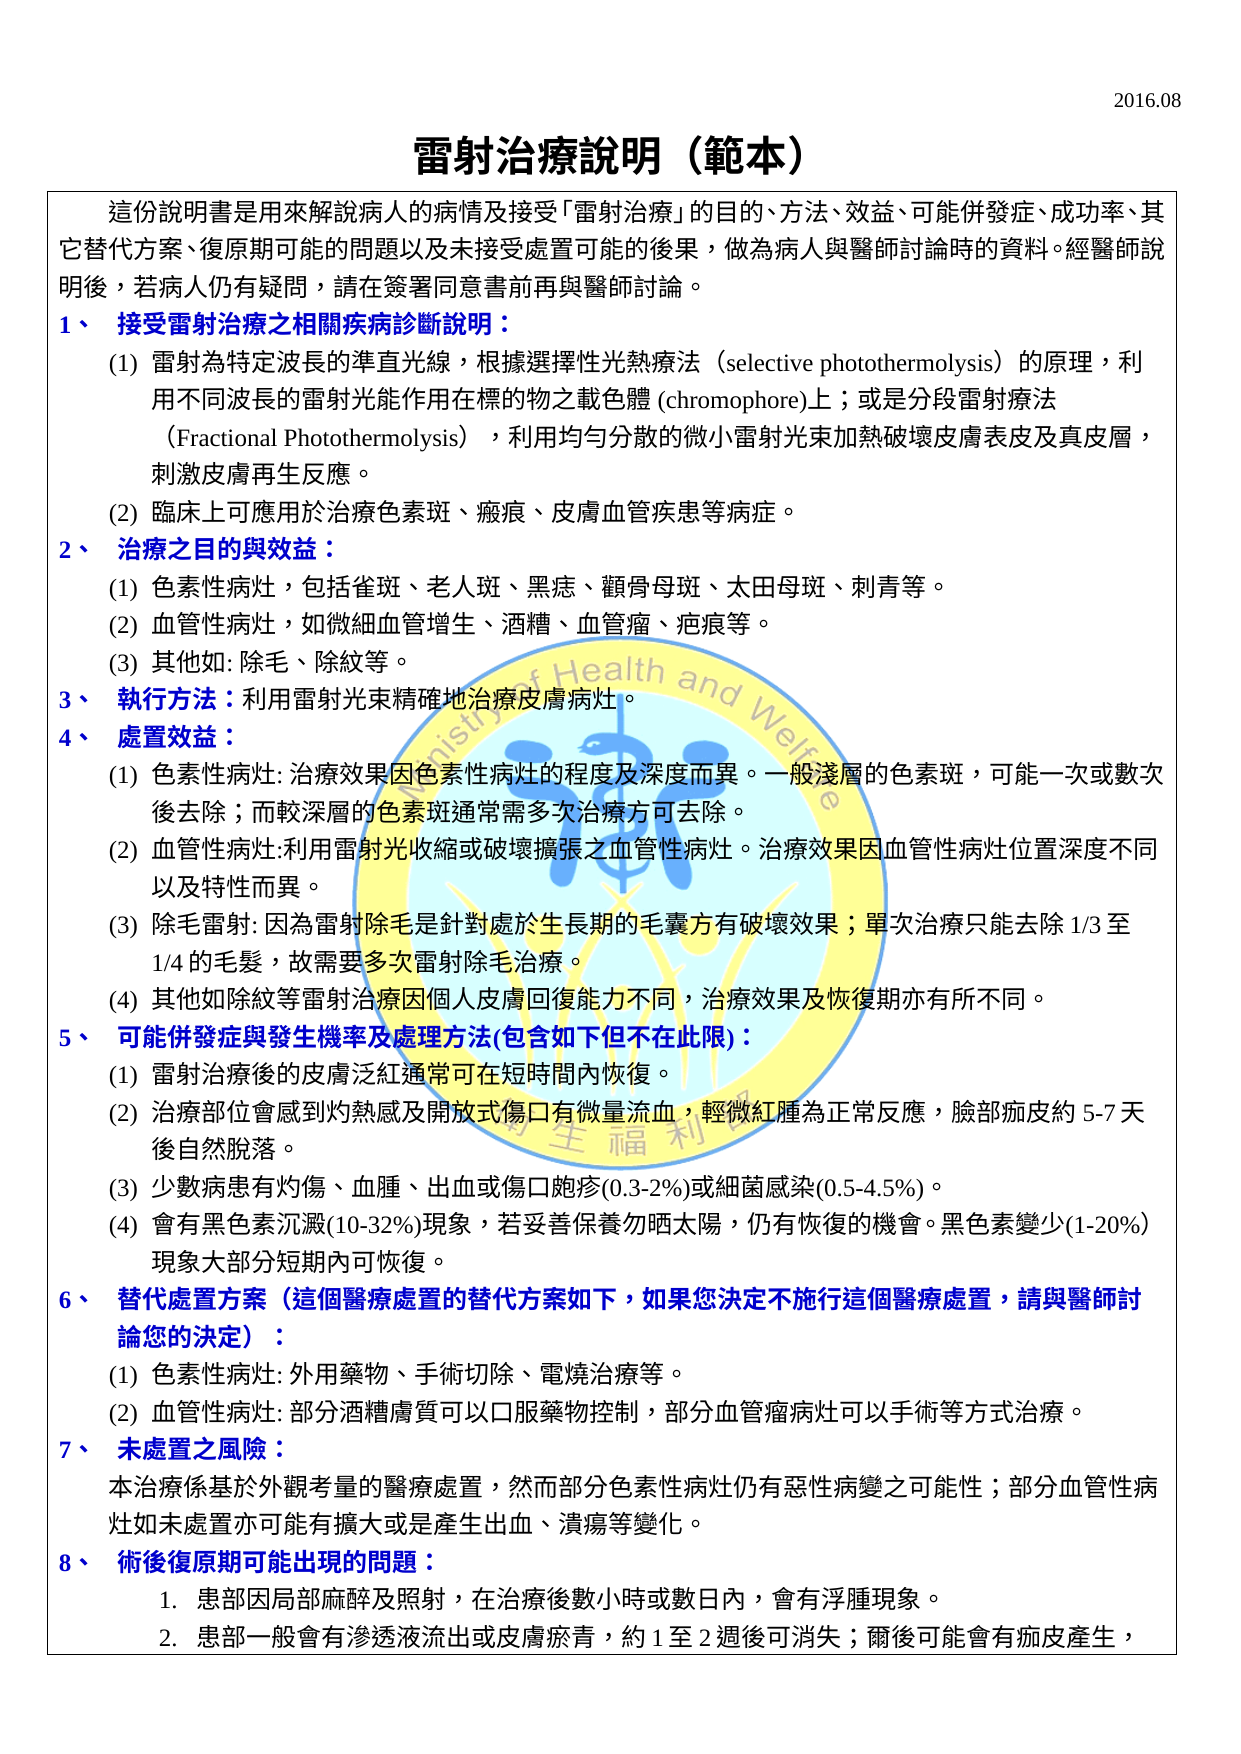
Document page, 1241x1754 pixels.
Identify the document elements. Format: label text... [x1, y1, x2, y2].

text 雷射治療說明（範本） [59, 116, 1181, 191]
table_header 這份說明書是用來解說病人的病情及接受「雷射治療」的目的、方法、效益、可能併發症、成功率、其它替代方案、復原期可能的問題以及未接受處置可能的後果，做為病人與醫師討論時的資料。經醫師說明後，若病人仍有疑問，請在簽署同意書前再與醫師討論。 接受雷射治療之相關疾病診斷說明： 雷射為特定波長的準直光線，根據選擇性光熱療法（selective photothermolysis）的原理，利用不同波長的雷射光能作用在標的物之載色體 (chromophore)上；或是分段雷射療法（Fractional Photothermolysis），利用均勻分散的微小雷射光束加熱破壞皮膚表皮及真皮層，刺激皮膚再生反應。 臨床上可應用於治療色素斑、瘢痕、皮膚血管疾患等病症。 治療之目的與效益： 色素性病灶，包括雀斑、老人斑、黑痣、顴骨母斑、太田母斑、刺青等。 血管性病灶，如微細血管增生、酒糟、血管瘤、疤痕等。 其他如: 除毛、除紋等。 執行方法：利用雷射光束精確地治療皮膚病灶。 處置效益： 色素性病灶: 治療效果因色素性病灶的程度及深度而異。一般淺層的色素斑，可能一次或數次後去除；而較深層的色素斑通常需多次治療方可去除。 血管性病灶:利用雷射光收縮或破壞擴張之血管性病灶。治療效果因血管性病灶位置深度不同以及特性而異。 除毛雷射: 因為雷射除毛是針對處於生長期的毛囊方有破壞效果；單次治療只能去除1/3至1/4的毛髮，故需要多次雷射除毛治療。 其他如除紋等雷射治療因個人皮膚回復能力不同，治療效果及恢復期亦有所不同。 可能併發症與發生機率及處理方法(包含如下但不在此限)： 雷射治療後的皮膚泛紅通常可在短時間內恢復。 治療部位會感到灼熱感及開放式傷口有微量流血，輕微紅腫為正常反應，臉部痂皮約 5-7天後自然脫落。 少數病患有灼傷、血腫、出血或傷口皰疹(0.3-2%)或細菌感染(0.5-4.5%)。 會有黑色素沉澱(10-32%)現象，若妥善保養勿晒太陽，仍有恢復的機會。黑色素變少(1-20%）現象大部分短期內可恢復。 替代處置方案（這個醫療處置的替代方案如下，如果您決定不施行這個醫療處置，請與醫師討論您的決定）： 色素性病灶: 外用藥物、手術切除、電燒治療等。 血管性病灶: 部分酒糟膚質可以口服藥物控制，部分血管瘤病灶可以手術等方式治療。 未處置之風險： 本治療係基於外觀考量的醫療處置，然而部分色素性病灶仍有惡性病變之可能性；部分血管性病灶如未處置亦可能有擴大或是產生出血、潰瘍等變化。 術後復原期可能出現的問題： 患部因局部麻醉及照射，在治療後數小時或數日內，會有浮腫現象。 患部一般會有滲透液流出或皮膚瘀青，約1至2週後可消失；爾後可能會有痂皮產生，此時勿用手指刮除，讓其自行脫落，對皮膚癒合較有利。 當痂皮脫落後，患部預期可能會呈深紅色，並非表示治療無效；治療後約二個月或半年後，患部顏色會逐漸開始變淡，過程可能延續一年。 其他補充說明： 若有下列情形，請主動告知醫師： 有血液凝血功能不良傾向 有糖尿病、高血壓、心臟病、血管硬化等慢性疾病 有疤痕增生體質 正在使用阿斯匹靈、維他命E、可邁丁(Warfarin)等影響血液凝固的藥物 有藥物過敏 過去曾接受手術 有抽菸者，最好請先戒菸一個月，因抽菸會抑制血流到皮膚，影響傷口癒合。 若有服用抗凝血藥物者，請先和您的醫師討論後，停藥一~二個星期，以免造成凝血異常，影響傷口癒合。 每次治療發生之費用，均以當次治療為限，如須再次治療或後續治療時，費用將另行採計。各項費用之收費項目及金額，均已明確告知。 此處置非屬急迫性質，不於說明當日進行，應經充分時間考慮後再決定施作與否。 參考文獻： Fitzpatrick's dermatology in general medicine. 8th ed. 2012. Botulinum Toxin: Procedures in Cosmetic Dermatology Series. 3rd ed. 2012. A Practical Guide to Botulinum Toxin Procedures (Cosmetic Procedures). 1st ed. 2011. Metelitsa AI, Alster TS. Fractionated laser skin resurfacing treatment complications: a review. Dermatol Surg 2010;36:299-306. 病人、家屬問題： (一) _________________________________________________________________________ (二) _________________________________________________________________________ (三) _________________________________________________________________________ 病人(或家屬/法定代理人)：＿＿＿＿＿＿＿＿（簽章） □ 我已瞭解上述說明，並同意雷射治療（請簽署雷射治療同意書）。 □ 我已瞭解上述說明，並拒絕雷射治療。 與病人之關係：＿＿＿＿＿＿＿＿＿＿＿＿＿＿＿＿（請務必填寫） 解 釋 醫 師 ：＿＿＿＿＿＿＿＿＿＿＿＿＿＿＿＿（簽章） 醫師專科別及 專科證書字號：＿＿＿＿＿＿＿＿＿＿＿＿＿＿＿＿ 西元 年 月 日 時 分 [48, 192, 1176, 1654]
